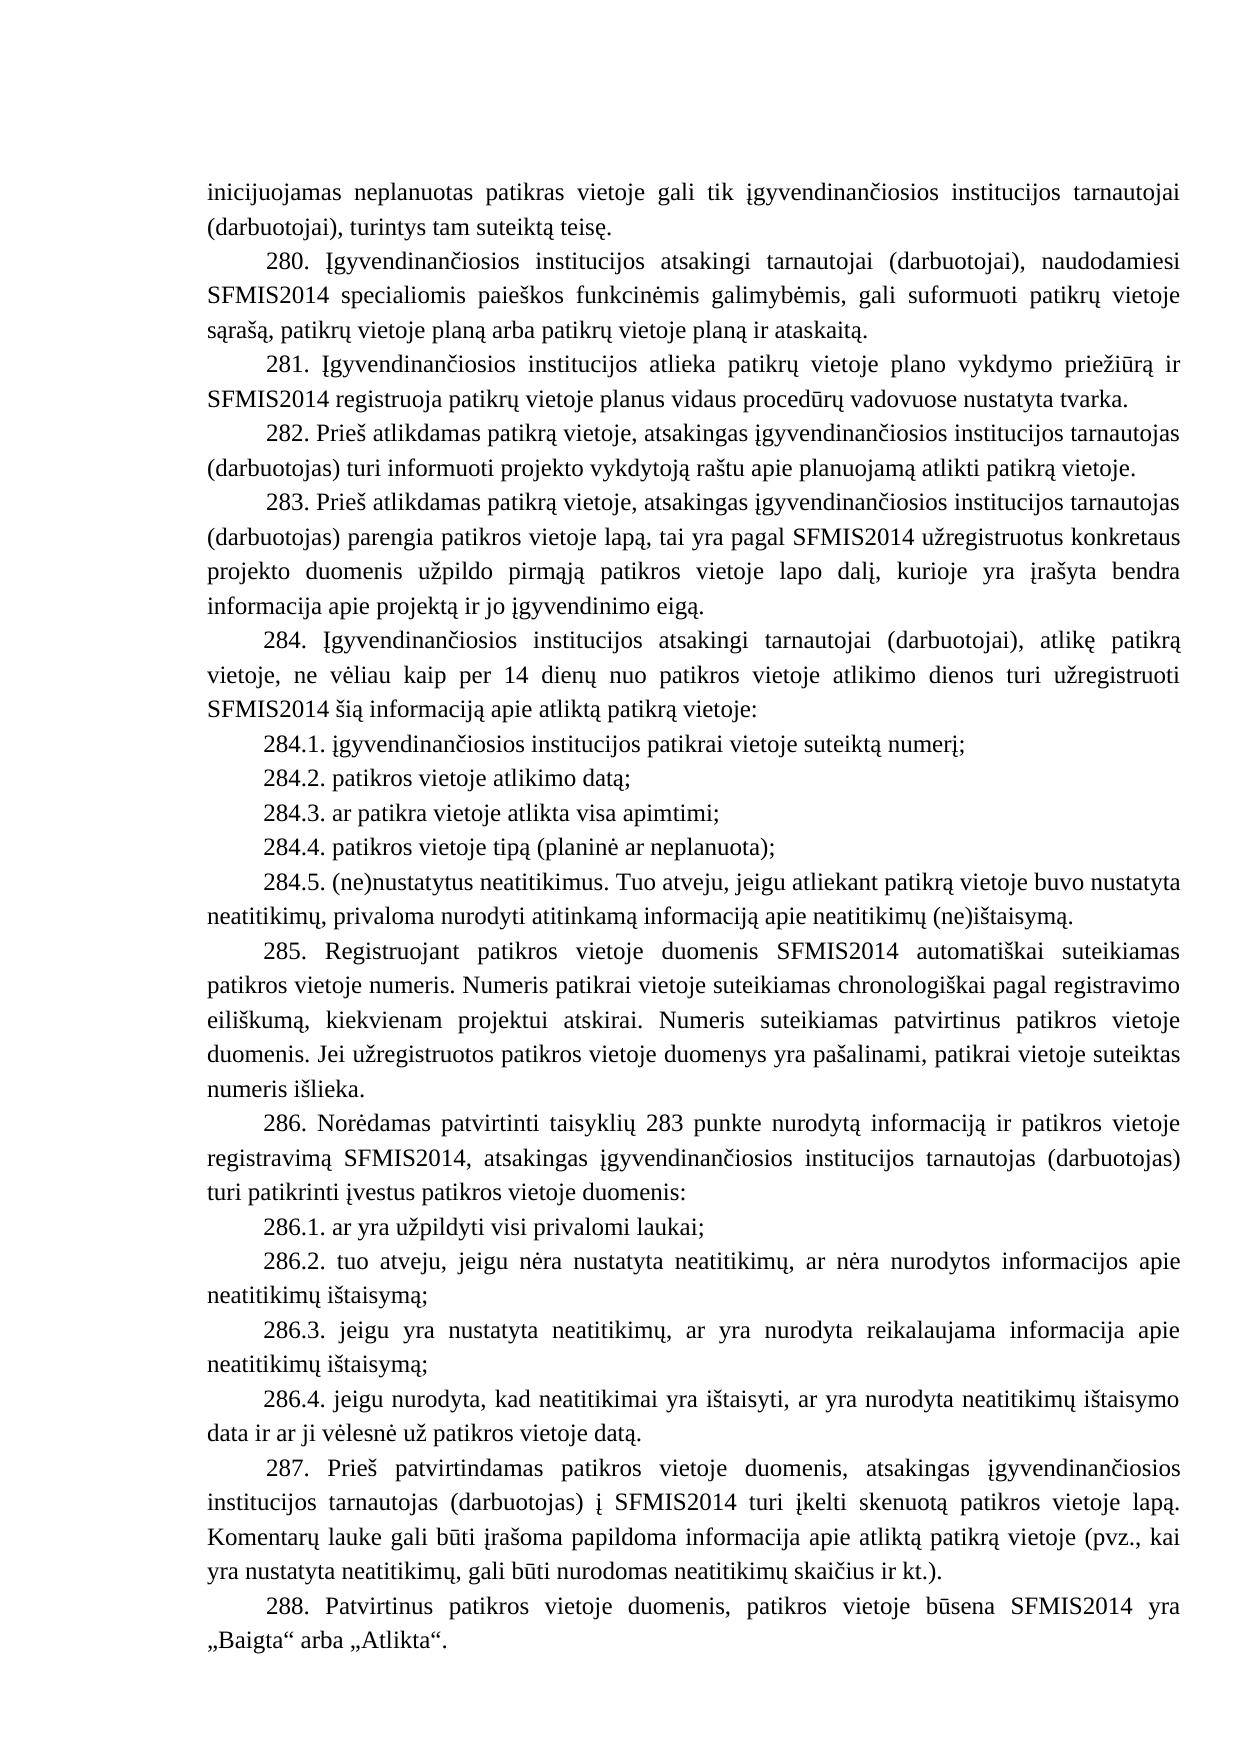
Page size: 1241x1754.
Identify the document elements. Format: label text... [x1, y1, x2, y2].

text 286.3. jeigu yra nustatyta neatitikimų, ar yra nurodyta reikalaujama informacija apie neatitikimų ištaisymą; [207, 1315, 1181, 1378]
text 284.2. patikros vietoje atlikimo datą; [207, 763, 1181, 792]
text 287. Prieš patvirtindamas patikros vietoje duomenis, atsakingas įgyvendinančiosios institucijos tarnautojas (darbuotojas) į SFMIS2014 turi įkelti skenuotą patikros vietoje lapą. Komentarų lauke gali būti įrašoma papildoma informacija apie atliktą patikrą vietoje (pvz., kai yra nustatyta neatitikimų, gali būti nurodomas neatitikimų skaičius ir kt.). [207, 1453, 1181, 1585]
text 286.2. tuo atveju, jeigu nėra nustatyta neatitikimų, ar nėra nurodytos informacijos apie neatitikimų ištaisymą; [207, 1246, 1181, 1309]
text 284.3. ar patikra vietoje atlikta visa apimtimi; [207, 798, 1181, 827]
text 284.5. (ne)nustatytus neatitikimus. Tuo atveju, jeigu atliekant patikrą vietoje buvo nustatyta neatitikimų, privaloma nurodyti atitinkamą informaciją apie neatitikimų (ne)ištaisymą. [207, 867, 1181, 930]
text 281. Įgyvendinančiosios institucijos atlieka patikrų vietoje plano vykdymo priežiūrą ir SFMIS2014 registruoja patikrų vietoje planus vidaus procedūrų vadovuose nustatyta tvarka. [207, 349, 1181, 413]
text 286.1. ar yra užpildyti visi privalomi laukai; [207, 1212, 1181, 1240]
text 283. Prieš atlikdamas patikrą vietoje, atsakingas įgyvendinančiosios institucijos tarnautojas (darbuotojas) parengia patikros vietoje lapą, tai yra pagal SFMIS2014 užregistruotus konkretaus projekto duomenis užpildo pirmąją patikros vietoje lapo dalį, kurioje yra įrašyta bendra informacija apie projektą ir jo įgyvendinimo eigą. [207, 487, 1181, 620]
text 284.4. patikros vietoje tipą (planinė ar neplanuota); [207, 832, 1181, 861]
text inicijuojamas neplanuotas patikras vietoje gali tik įgyvendinančiosios institucijos tarnautojai (darbuotojai), turintys tam suteiktą teisę. [207, 177, 1181, 240]
text 285. Registruojant patikros vietoje duomenis SFMIS2014 automatiškai suteikiamas patikros vietoje numeris. Numeris patikrai vietoje suteikiamas chronologiškai pagal registravimo eiliškumą, kiekvienam projektui atskirai. Numeris suteikiamas patvirtinus patikros vietoje duomenis. Jei užregistruotos patikros vietoje duomenys yra pašalinami, patikrai vietoje suteiktas numeris išlieka. [207, 936, 1181, 1102]
text 288. Patvirtinus patikros vietoje duomenis, patikros vietoje būsena SFMIS2014 yra „Baigta“ arba „Atlikta“. [207, 1591, 1181, 1654]
text 280. Įgyvendinančiosios institucijos atsakingi tarnautojai (darbuotojai), naudodamiesi SFMIS2014 specialiomis paieškos funkcinėmis galimybėmis, gali suformuoti patikrų vietoje sąrašą, patikrų vietoje planą arba patikrų vietoje planą ir ataskaitą. [207, 246, 1181, 344]
text 286. Norėdamas patvirtinti taisyklių 283 punkte nurodytą informaciją ir patikros vietoje registravimą SFMIS2014, atsakingas įgyvendinančiosios institucijos tarnautojas (darbuotojas) turi patikrinti įvestus patikros vietoje duomenis: [207, 1108, 1181, 1206]
text 284. Įgyvendinančiosios institucijos atsakingi tarnautojai (darbuotojai), atlikę patikrą vietoje, ne vėliau kaip per 14 dienų nuo patikros vietoje atlikimo dienos turi užregistruoti SFMIS2014 šią informaciją apie atliktą patikrą vietoje: [207, 625, 1181, 723]
text 282. Prieš atlikdamas patikrą vietoje, atsakingas įgyvendinančiosios institucijos tarnautojas (darbuotojas) turi informuoti projekto vykdytoją raštu apie planuojamą atlikti patikrą vietoje. [207, 418, 1181, 482]
text 286.4. jeigu nurodyta, kad neatitikimai yra ištaisyti, ar yra nurodyta neatitikimų ištaisymo data ir ar ji vėlesnė už patikros vietoje datą. [207, 1384, 1181, 1447]
text 284.1. įgyvendinančiosios institucijos patikrai vietoje suteiktą numerį; [207, 729, 1181, 758]
